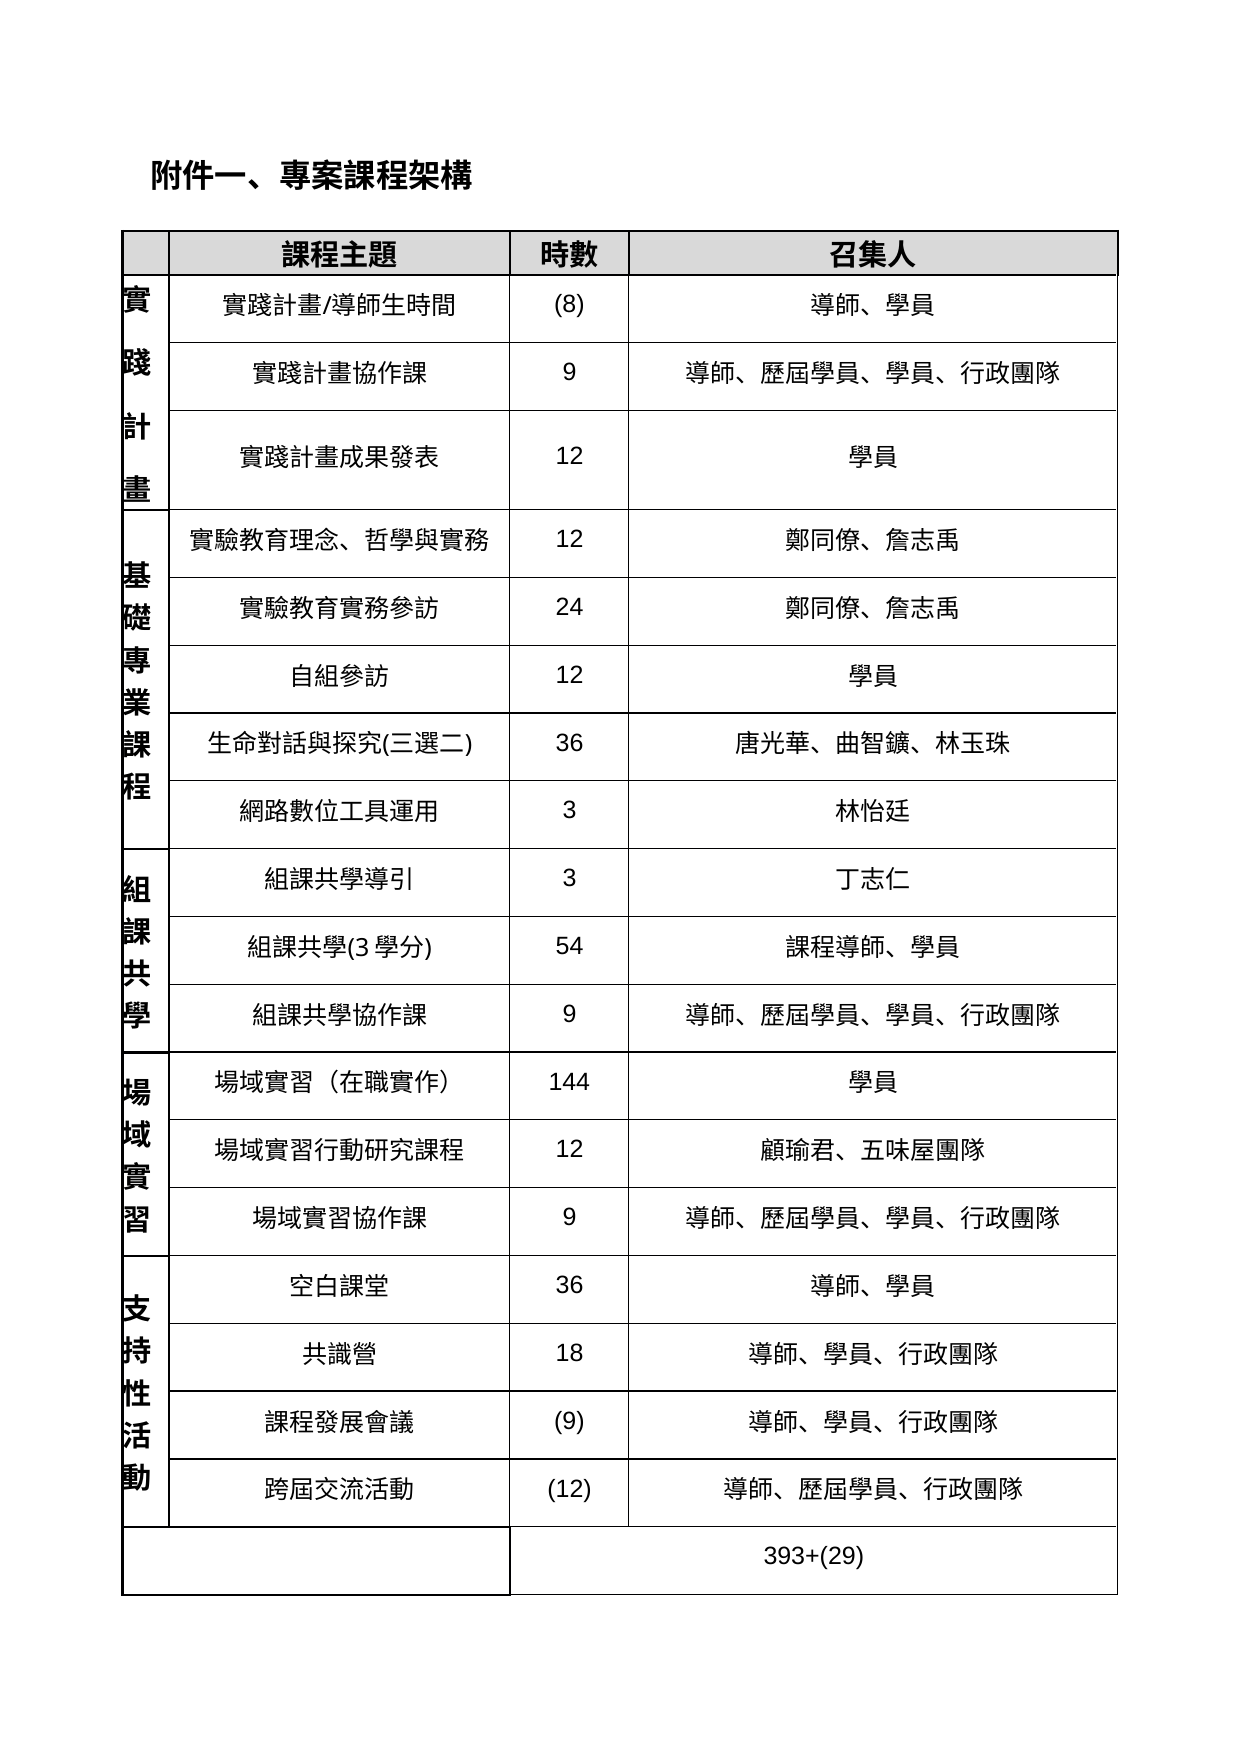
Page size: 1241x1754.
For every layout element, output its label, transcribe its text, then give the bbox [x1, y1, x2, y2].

table_cell 組課共學協作課 [170, 985, 509, 1051]
table_cell 36 [510, 1256, 628, 1323]
table_header [124, 232, 168, 274]
table_cell 實踐計畫協作課 [170, 343, 509, 410]
table_cell (9) [510, 1392, 628, 1458]
table_cell 丁志仁 [629, 848, 1117, 916]
table_header 時數 [511, 232, 628, 274]
table_cell 唐光華、曲智鑛、林玉珠 [629, 712, 1117, 780]
table_cell 導師、學員、行政團隊 [629, 1323, 1117, 1390]
table_cell 導師、學員 [629, 274, 1117, 342]
table_cell 導師、歷屆學員、學員、行政團隊 [629, 984, 1117, 1051]
table_header 課程主題 [170, 232, 509, 274]
table_cell 學員 [629, 410, 1117, 509]
table_cell 導師、學員、行政團隊 [629, 1390, 1117, 1458]
table_cell 鄭同僚、詹志禹 [629, 577, 1117, 644]
table_cell 實踐計畫/導師生時間 [170, 276, 509, 342]
table_cell (12) [510, 1460, 628, 1526]
table_cell 網路數位工具運用 [170, 781, 509, 848]
table_cell 鄭同僚、詹志禹 [629, 509, 1117, 577]
table_cell 實踐計畫成果發表 [170, 411, 509, 509]
table_cell 學員 [629, 1051, 1117, 1119]
table_cell 自組參訪 [170, 646, 509, 712]
table_cell 144 [510, 1053, 628, 1119]
table_cell 393+(29) [511, 1526, 1117, 1594]
table_cell 組課共學導引 [170, 849, 509, 916]
table_cell 12 [510, 646, 628, 712]
table_cell 3 [510, 849, 628, 916]
table_cell 組課共學 [124, 850, 168, 1051]
table_cell (8) [510, 276, 628, 342]
table_cell 導師、歷屆學員、行政團隊 [629, 1458, 1117, 1526]
table_cell 導師、歷屆學員、學員、行政團隊 [629, 1187, 1117, 1255]
table_cell 9 [510, 1188, 628, 1255]
title 附件一、專案課程架構 [150, 150, 1090, 197]
table_cell 林怡廷 [629, 780, 1117, 848]
table_cell 9 [510, 343, 628, 410]
table_cell 12 [510, 411, 628, 509]
table_cell 3 [510, 781, 628, 848]
table_cell 54 [510, 917, 628, 983]
table_cell 12 [510, 510, 628, 577]
table_cell 實踐計畫 [124, 276, 168, 509]
table_cell 組課共學(3學分) [170, 917, 509, 983]
table_cell [124, 1528, 509, 1594]
table_cell 基 礎 專業課程 [124, 511, 168, 848]
table_cell 9 [510, 985, 628, 1051]
table_cell 共識營 [170, 1324, 509, 1390]
table_cell 生命對話與探究(三選二) [170, 714, 509, 780]
table_cell 實驗教育理念、哲學與實務 [170, 510, 509, 577]
table_cell 課程導師、學員 [629, 916, 1117, 983]
table_cell 學員 [629, 645, 1117, 712]
table_cell 36 [510, 714, 628, 780]
table_cell 場域實習行動研究課程 [170, 1120, 509, 1187]
table_header 召集人 [630, 232, 1117, 274]
table_cell 空白課堂 [170, 1256, 509, 1323]
table_cell 12 [510, 1120, 628, 1187]
table_cell 支持性活動 [124, 1257, 168, 1526]
table_cell 場域實習 [124, 1054, 168, 1255]
table_cell 跨屆交流活動 [170, 1460, 509, 1526]
table_cell 實驗教育實務參訪 [170, 578, 509, 644]
table_cell 24 [510, 578, 628, 644]
table_cell 18 [510, 1324, 628, 1390]
table_cell 顧瑜君、五味屋團隊 [629, 1119, 1117, 1187]
table_cell 導師、學員 [629, 1255, 1117, 1323]
table_cell 導師、歷屆學員、學員、行政團隊 [629, 342, 1117, 410]
table_cell 課程發展會議 [170, 1392, 509, 1458]
table_cell 場域實習（在職實作） [170, 1053, 509, 1119]
table_cell 場域實習協作課 [170, 1188, 509, 1255]
